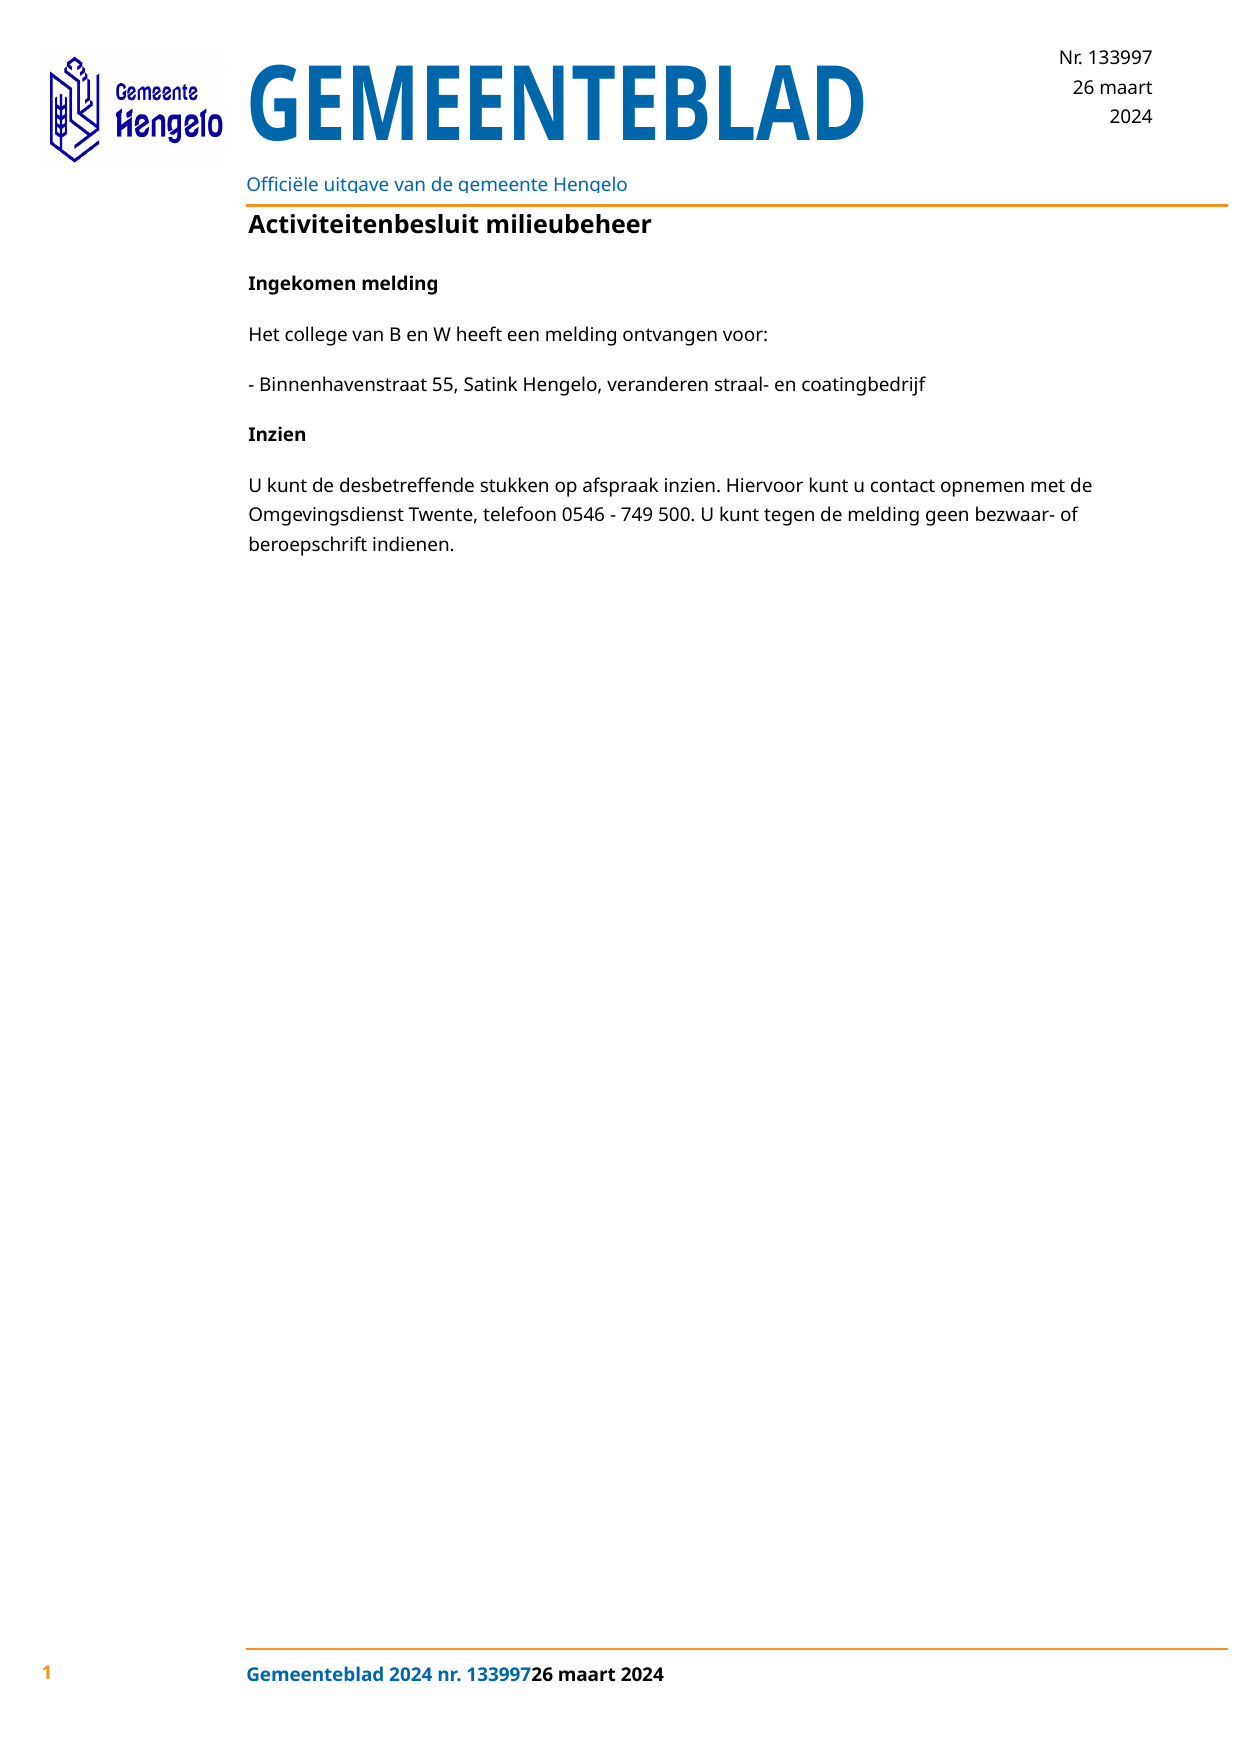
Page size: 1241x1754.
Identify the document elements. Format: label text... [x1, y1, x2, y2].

text Het college van B en W heeft een melding ontvangen voor: [248, 321, 1152, 346]
text U kunt de desbetreffende stukken op afspraak inzien. Hiervoor kunt u contact opnemen met de Omgevingsdienst Twente, telefoon 0546 - 749 500. U kunt tegen de melding geen bezwaar- of beroepschrift indienen. [248, 472, 1152, 557]
text Ingekomen melding [248, 270, 1152, 296]
text - Binnenhavenstraat 55, Satink Hengelo, veranderen straal- en coatingbedrijf [248, 371, 1152, 397]
text Activiteitenbesluit milieubeheer [248, 207, 1152, 241]
picture [41, 47, 231, 172]
text Inzien [248, 422, 1152, 447]
